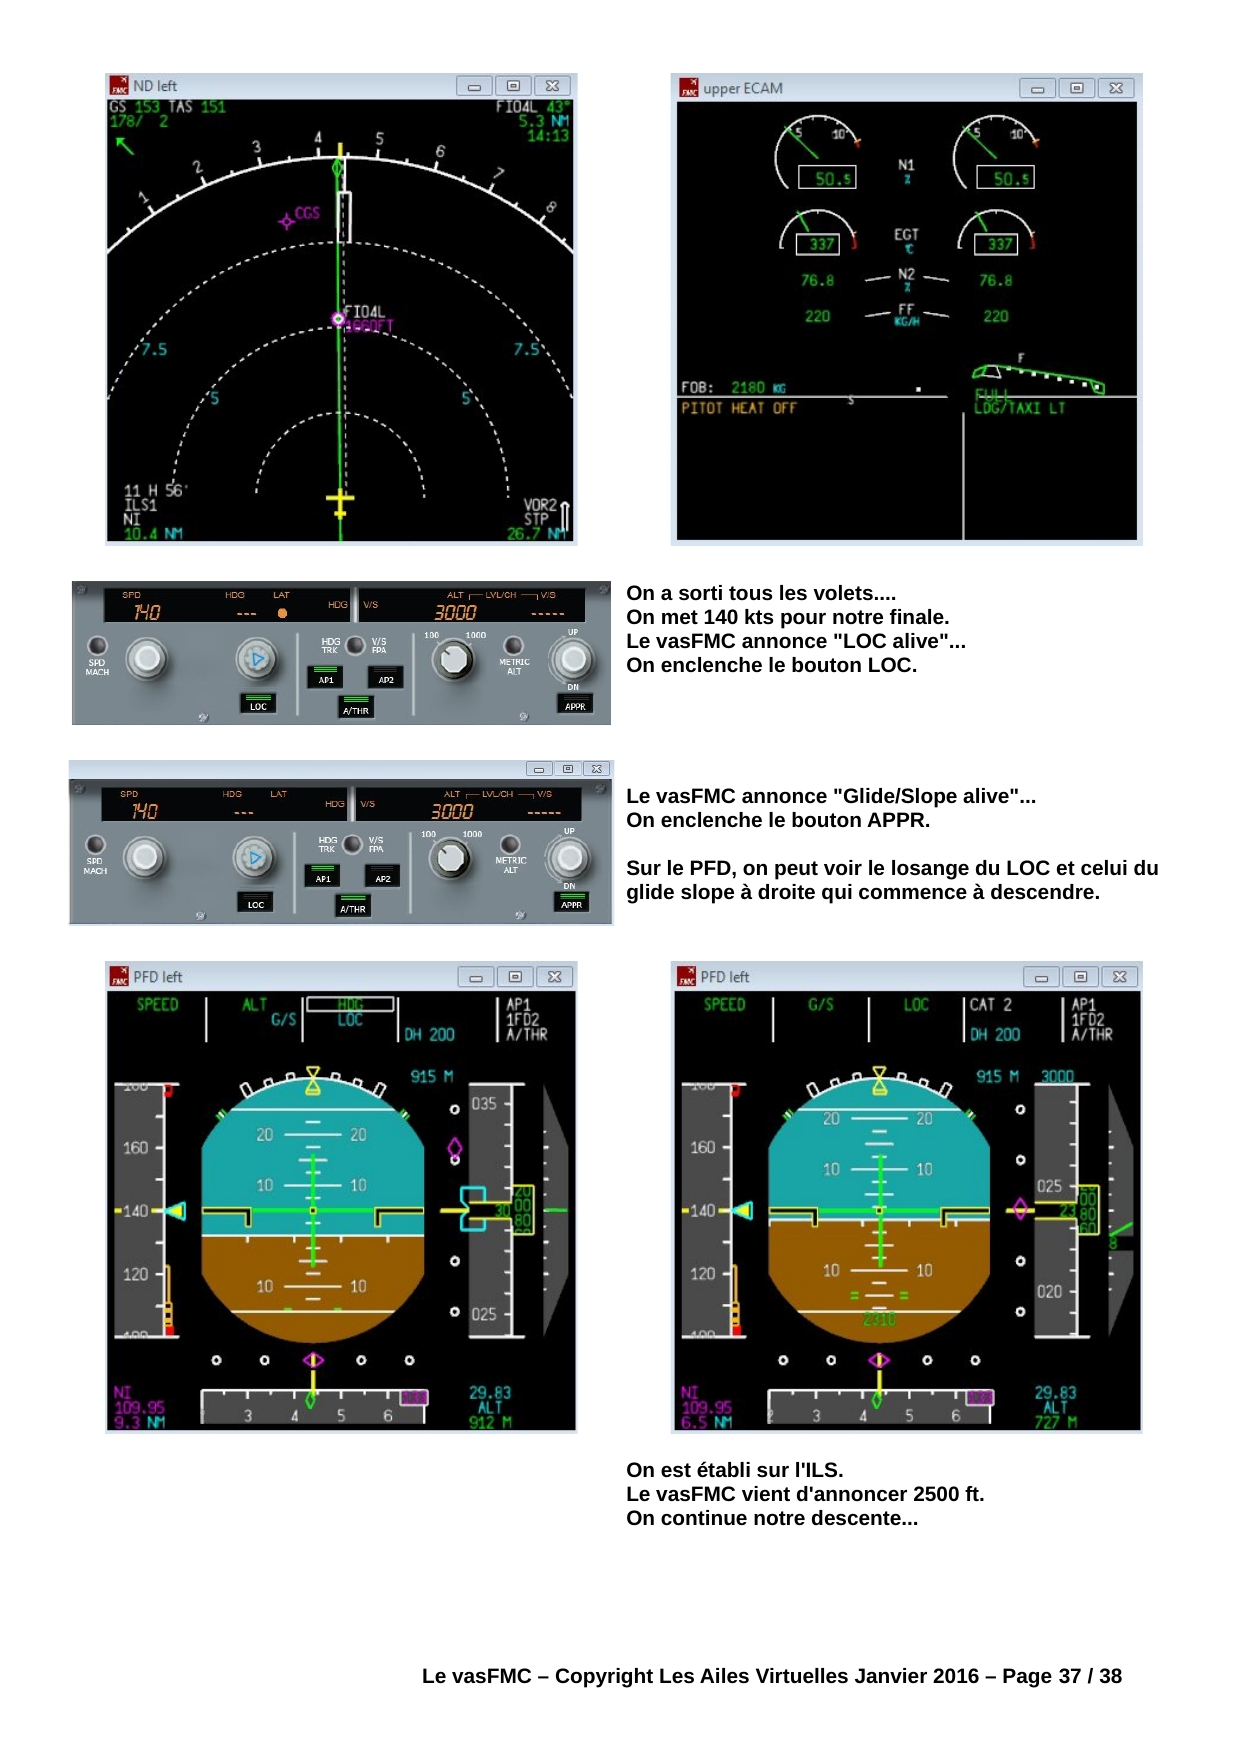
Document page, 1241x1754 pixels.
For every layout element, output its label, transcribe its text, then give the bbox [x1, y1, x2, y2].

table_cell [63, 68, 620, 575]
table_cell [621, 956, 1193, 1433]
table_cell [63, 1434, 620, 1535]
table_cell On a sorti tous les volets.... On met 140 kts pour notre finale. Le vasFMC annonce "LOC alive"... On enclenche le bouton LOC. [621, 576, 1193, 754]
table_cell [621, 68, 1193, 575]
table_cell [63, 756, 620, 955]
picture [71, 581, 611, 725]
table_cell Le vasFMC annonce "Glide/Slope alive"... On enclenche le bouton APPR. Sur le PFD, on peut voir le losange du LOC et celui du glide slope à droite qui commence à descendre. [621, 756, 1193, 955]
picture [105, 961, 578, 1434]
picture [670, 961, 1143, 1434]
table_cell On est établi sur l'ILS. Le vasFMC vient d'annoncer 2500 ft. On continue notre descente... [621, 1434, 1193, 1535]
picture [105, 73, 578, 546]
picture [68, 760, 615, 926]
table_cell [63, 576, 620, 754]
table_cell [63, 956, 620, 1433]
picture [670, 73, 1143, 546]
